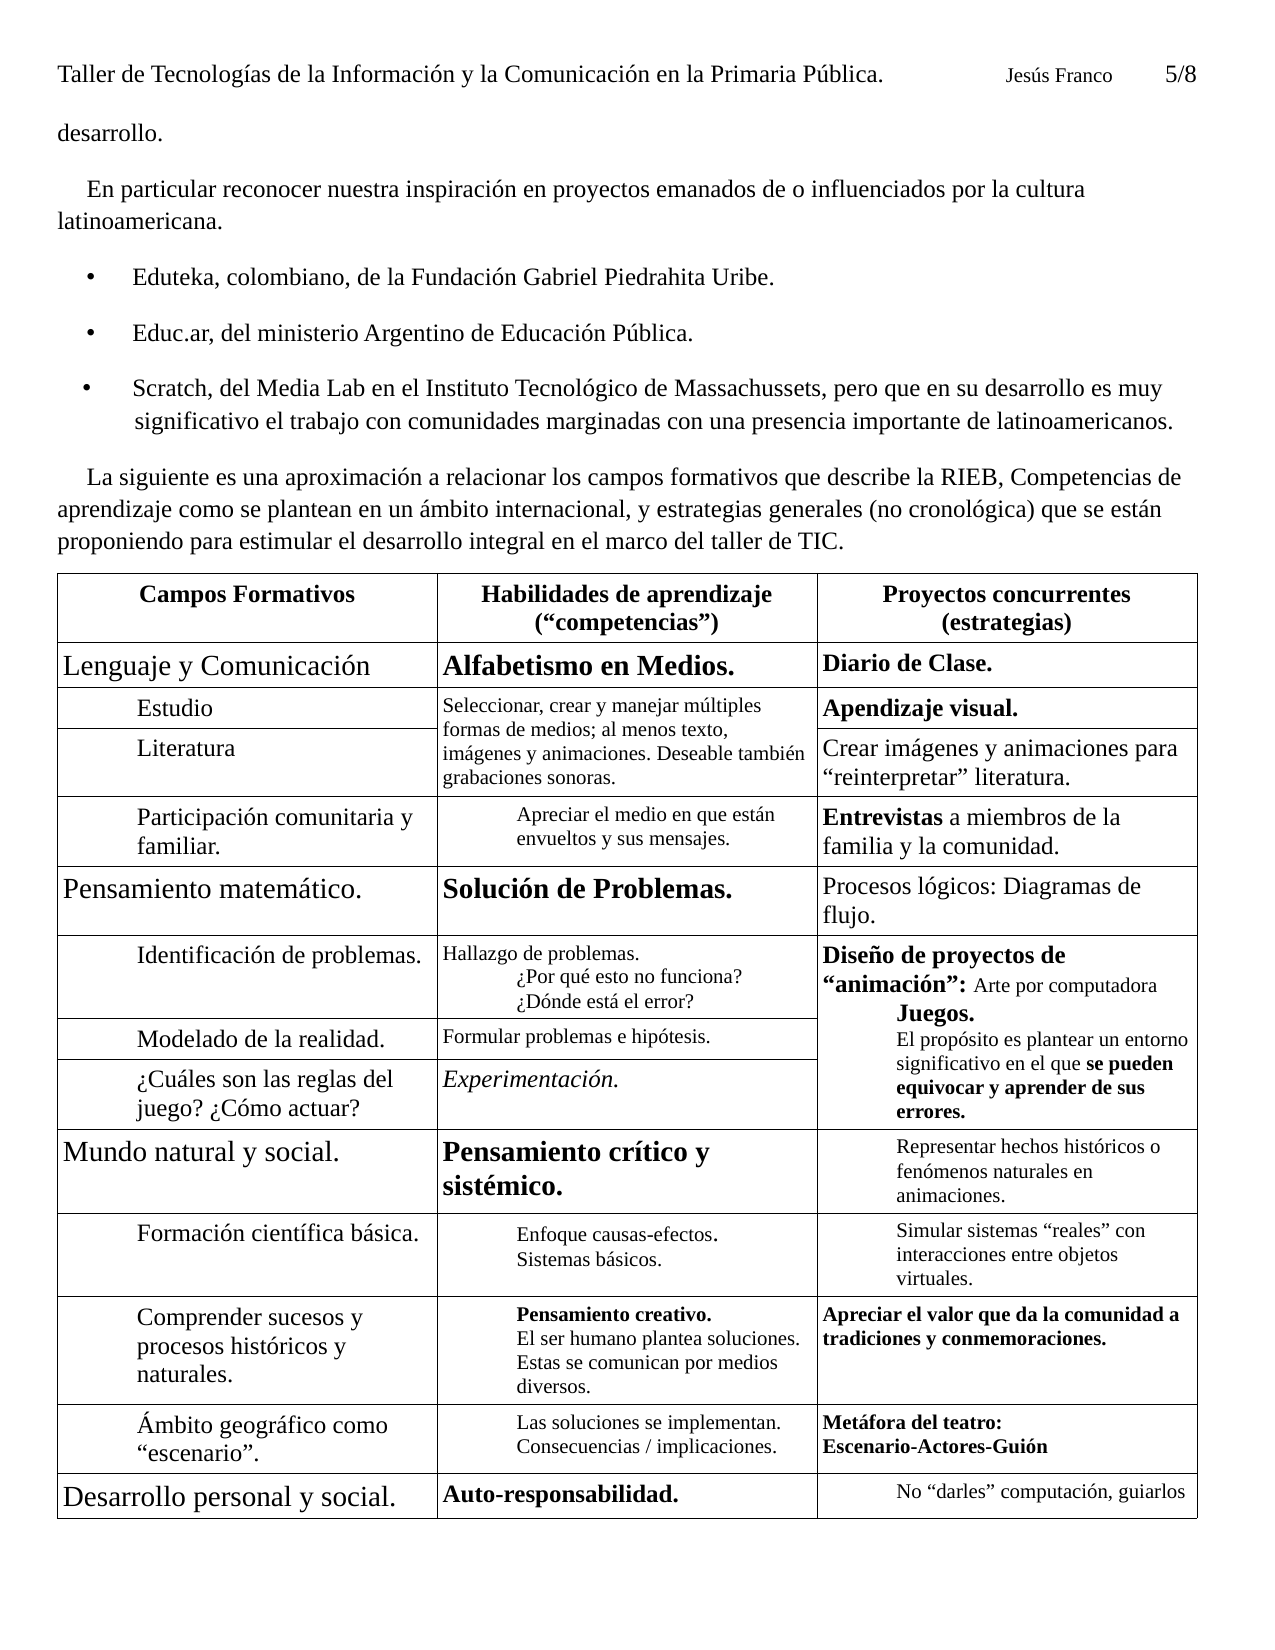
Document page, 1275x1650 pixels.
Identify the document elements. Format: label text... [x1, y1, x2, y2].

table_cell Apendizaje visual. [818, 688, 1197, 727]
table_cell Las soluciones se implementan. Consecuencias / implicaciones. [438, 1405, 817, 1473]
table_cell Literatura [58, 729, 437, 796]
table_cell Participación comunitaria y familiar. [58, 797, 437, 866]
table_cell Apreciar el medio en que están envueltos y sus mensajes. [438, 797, 817, 866]
table_cell Seleccionar, crear y manejar múltiples formas de medios; al menos texto, imágenes y animaciones. Deseable también grabaciones sonoras. [438, 688, 817, 796]
table_cell Ámbito geográfico como “escenario”. [58, 1405, 437, 1473]
table_cell Representar hechos históricos o fenómenos naturales en animaciones. [818, 1130, 1197, 1212]
table_cell Lenguaje y Comunicación [58, 643, 437, 687]
text En particular reconocer nuestra inspiración en proyectos emanados de o influenciados por la cultura latinoamericana. [57, 174, 1197, 235]
table_header Proyectos concurrentes (estrategias) [818, 574, 1197, 642]
list Educ.ar, del ministerio Argentino de Educación Pública. [57, 318, 1197, 346]
table_cell Formación científica básica. [58, 1214, 437, 1296]
table_cell Estudio [58, 688, 437, 727]
table_cell Hallazgo de problemas. ¿Por qué esto no funciona? ¿Dónde está el error? [438, 936, 817, 1018]
table_cell Procesos lógicos: Diagramas de flujo. [818, 867, 1197, 934]
table_cell ¿Cuáles son las reglas del juego? ¿Cómo actuar? [58, 1060, 437, 1129]
table_cell Simular sistemas “reales” con interacciones entre objetos virtuales. [818, 1214, 1197, 1296]
table_cell Identificación de problemas. [58, 936, 437, 1018]
table_cell Enfoque causas-efectos. Sistemas básicos. [438, 1214, 817, 1296]
table_header Habilidades de aprendizaje (“competencias”) [438, 574, 817, 642]
table_cell Crear imágenes y animaciones para “reinterpretar” literatura. [818, 729, 1197, 796]
table_cell Comprender sucesos y procesos históricos y naturales. [58, 1297, 437, 1404]
table_cell Auto-responsabilidad. [438, 1474, 817, 1518]
table_cell Experimentación. [438, 1060, 817, 1129]
text La siguiente es una aproximación a relacionar los campos formativos que describe la RIEB, Competencias de aprendizaje como se plantean en un ámbito internacional, y estrategias generales (no cronológica) que se están proponiendo para estimular el desarrollo integral en el marco del taller de TIC. [57, 462, 1197, 555]
table_cell Pensamiento crítico y sistémico. [438, 1130, 817, 1212]
table_cell Modelado de la realidad. [58, 1019, 437, 1059]
text desarrollo. [57, 118, 1197, 147]
table_header Campos Formativos [58, 574, 437, 642]
table_cell Pensamiento creativo. El ser humano plantea soluciones. Estas se comunican por medios diversos. [438, 1297, 817, 1404]
table_cell Alfabetismo en Medios. [438, 643, 817, 687]
table_cell Solución de Problemas. [438, 867, 817, 934]
list Eduteka, colombiano, de la Fundación Gabriel Piedrahita Uribe. [57, 262, 1197, 291]
table_cell Diario de Clase. [818, 643, 1197, 687]
table_cell Metáfora del teatro: Escenario-Actores-Guión [818, 1405, 1197, 1473]
table_cell Mundo natural y social. [58, 1130, 437, 1212]
table_cell Entrevistas a miembros de la familia y la comunidad. [818, 797, 1197, 866]
table_cell Diseño de proyectos de “animación”: Arte por computadora Juegos. El propósito es plantear un entorno significativo en el que se pueden equivocar y aprender de sus errores. [818, 936, 1197, 1129]
table_cell Apreciar el valor que da la comunidad a tradiciones y conmemoraciones. [818, 1297, 1197, 1404]
list Scratch, del Media Lab en el Instituto Tecnológico de Massachussets, pero que en su desarrollo es muy significativo el trabajo con comunidades marginadas con una presencia importante de latinoamericanos. [82, 373, 1197, 434]
table_cell No “darles” computación, guiarlos [818, 1474, 1197, 1518]
table_cell Desarrollo personal y social. [58, 1474, 437, 1518]
table_cell Pensamiento matemático. [58, 867, 437, 934]
table_cell Formular problemas e hipótesis. [438, 1019, 817, 1059]
